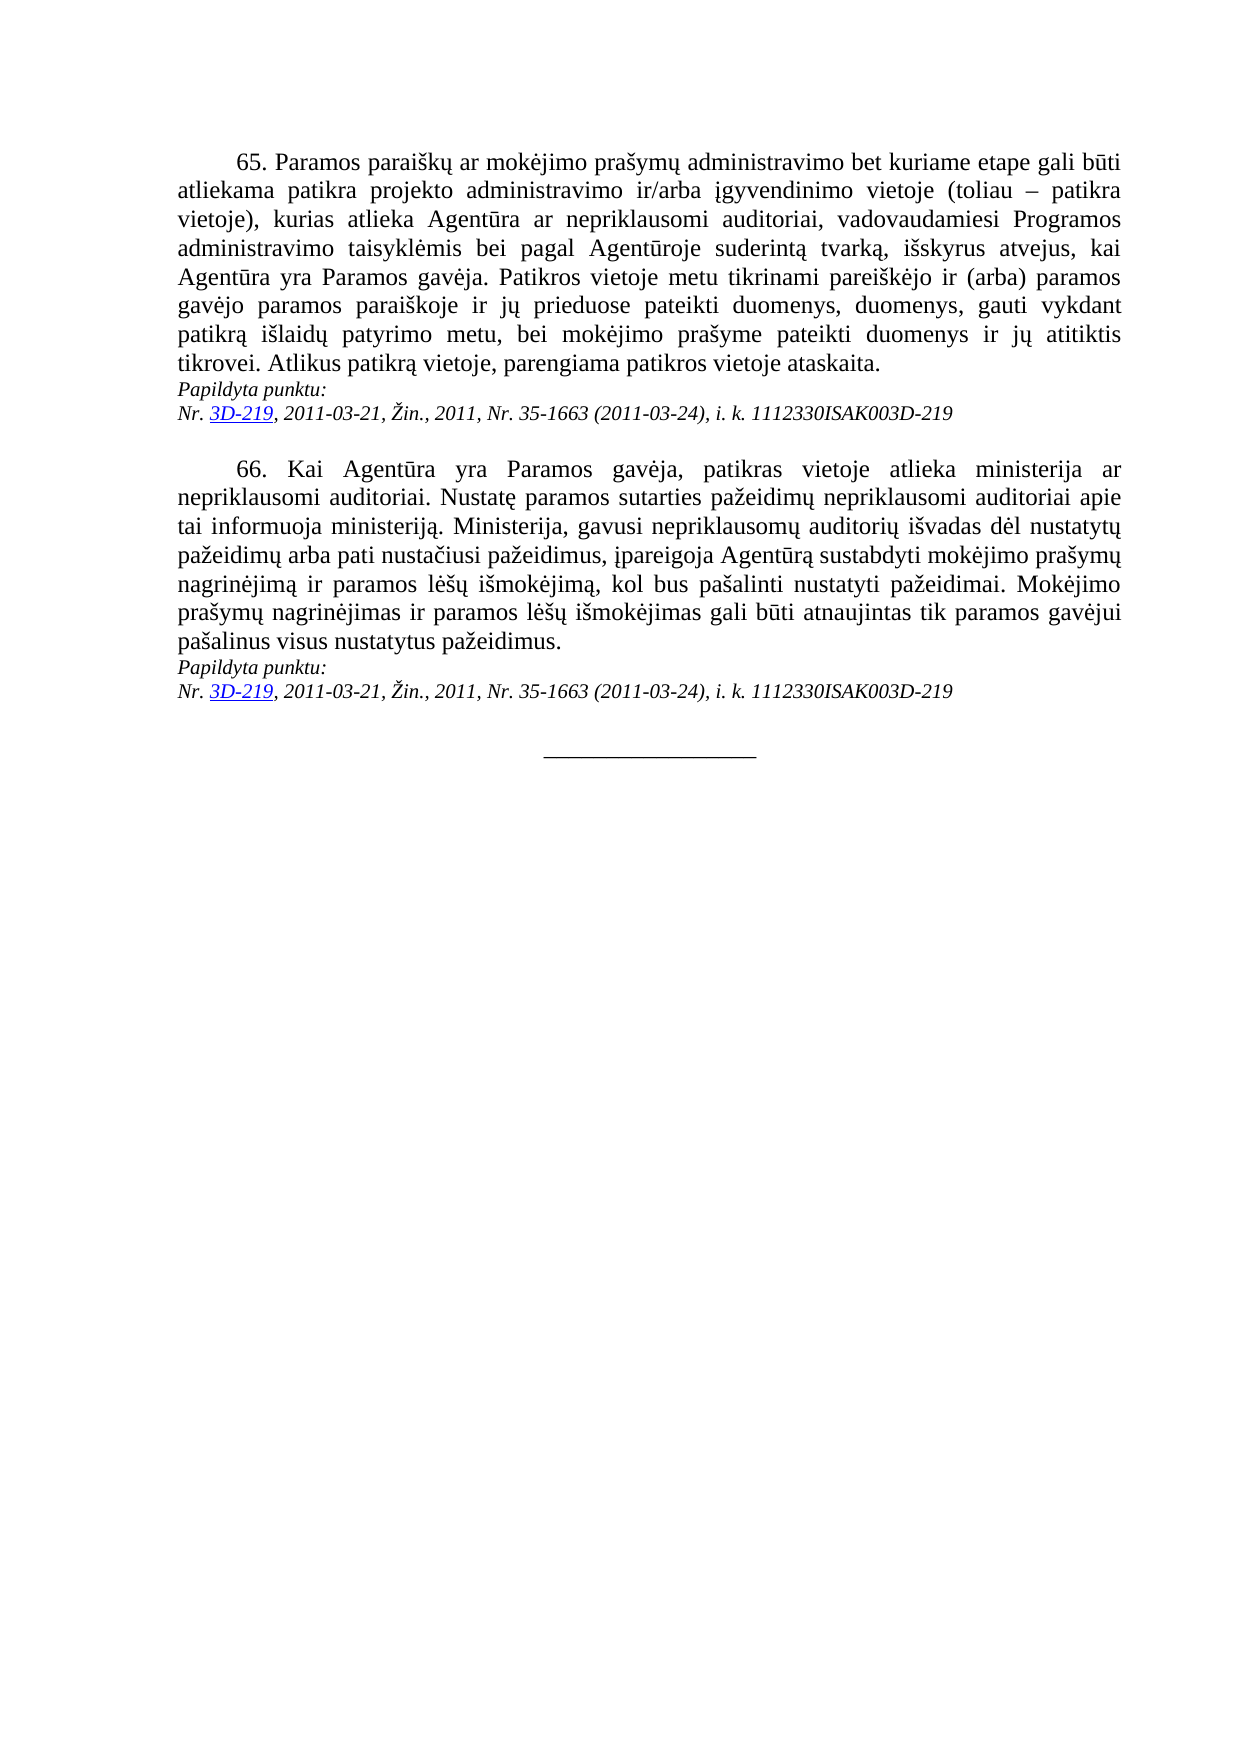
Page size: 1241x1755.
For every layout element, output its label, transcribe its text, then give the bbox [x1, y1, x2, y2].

text Nr. 3D-219, 2011-03-21, Žin., 2011, Nr. 35-1663 (2011-03-24), i. k. 1112330ISAK003D-219 [177, 401, 1122, 425]
text Papildyta punktu: [177, 655, 1122, 679]
text Papildyta punktu: [177, 377, 1122, 401]
text 66. Kai Agentūra yra Paramos gavėja, patikras vietoje atlieka ministerija ar nepriklausomi auditoriai. Nustatę paramos sutarties pažeidimų nepriklausomi auditoriai apie tai informuoja ministeriją. Ministerija, gavusi nepriklausomų auditorių išvadas dėl nustatytų pažeidimų arba pati nustačiusi pažeidimus, įpareigoja Agentūrą sustabdyti mokėjimo prašymų nagrinėjimą ir paramos lėšų išmokėjimą, kol bus pašalinti nustatyti pažeidimai. Mokėjimo prašymų nagrinėjimas ir paramos lėšų išmokėjimas gali būti atnaujintas tik paramos gavėjui pašalinus visus nustatytus pažeidimus. [177, 454, 1122, 655]
text Nr. 3D-219, 2011-03-21, Žin., 2011, Nr. 35-1663 (2011-03-24), i. k. 1112330ISAK003D-219 [177, 679, 1122, 703]
text _________________ [177, 732, 1122, 761]
text 65. Paramos paraiškų ar mokėjimo prašymų administravimo bet kuriame etape gali būti atliekama patikra projekto administravimo ir/arba įgyvendinimo vietoje (toliau – patikra vietoje), kurias atlieka Agentūra ar nepriklausomi auditoriai, vadovaudamiesi Programos administravimo taisyklėmis bei pagal Agentūroje suderintą tvarką, išskyrus atvejus, kai Agentūra yra Paramos gavėja. Patikros vietoje metu tikrinami pareiškėjo ir (arba) paramos gavėjo paramos paraiškoje ir jų prieduose pateikti duomenys, duomenys, gauti vykdant patikrą išlaidų patyrimo metu, bei mokėjimo prašyme pateikti duomenys ir jų atitiktis tikrovei. Atlikus patikrą vietoje, parengiama patikros vietoje ataskaita. [177, 147, 1122, 377]
